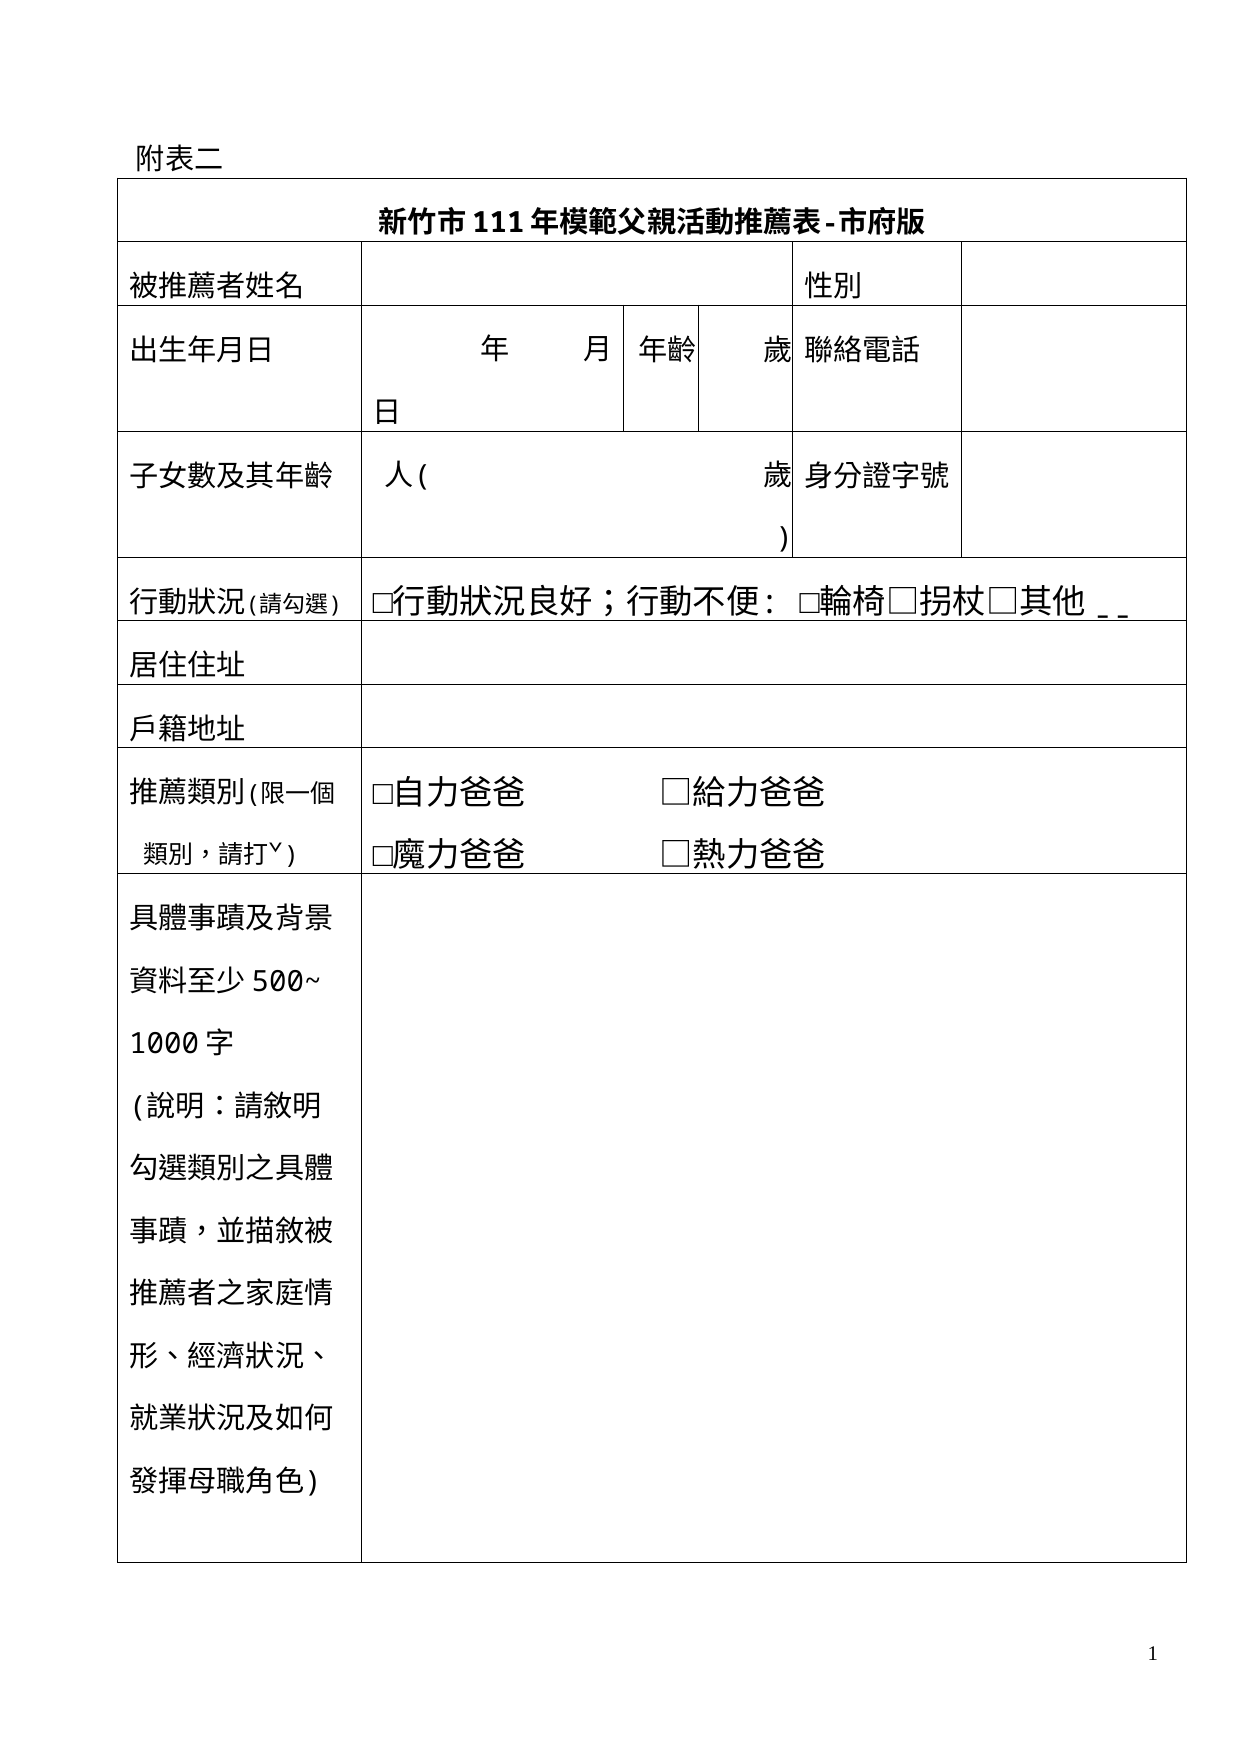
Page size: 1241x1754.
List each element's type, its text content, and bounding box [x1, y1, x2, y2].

table_cell [362, 621, 1186, 684]
table_cell 推薦類別(限一個類別，請打ˇ) [118, 748, 361, 873]
table_cell [962, 242, 1186, 304]
table_cell 年 月 日 [362, 306, 623, 431]
table_cell [362, 874, 1186, 1562]
table_cell 歲 [699, 306, 792, 431]
table_cell 年齡 [624, 306, 698, 431]
table_cell 人( 歲) [362, 432, 792, 557]
table_cell 性別 [793, 242, 961, 304]
table_cell [362, 685, 1186, 747]
table_header 新竹市111年模範父親活動推薦表-市府版 [118, 179, 1186, 241]
table_cell [962, 306, 1186, 431]
table_cell 出生年月日 [118, 306, 361, 431]
table_cell [962, 432, 1186, 557]
table_cell □行動狀況良好；行動不便: □輪椅□拐杖□其他ˍˍ [362, 558, 1186, 620]
text 附表二 [106, 115, 1157, 177]
table_cell 聯絡電話 [793, 306, 961, 431]
table_cell 具體事蹟及背景資料至少500~ 1000字 (說明：請敘明勾選類別之具體事蹟，並描敘被推薦者之家庭情形、經濟狀況、就業狀況及如何發揮母職角色) [118, 874, 361, 1562]
table_cell 被推薦者姓名 [118, 242, 361, 304]
table_cell [362, 242, 792, 304]
table_cell 戶籍地址 [118, 685, 361, 747]
table_cell 行動狀況(請勾選) [118, 558, 361, 620]
table_cell 子女數及其年齡 [118, 432, 361, 557]
table_cell 身分證字號 [793, 432, 961, 557]
table_cell □自力爸爸 □給力爸爸 □魔力爸爸 □熱力爸爸 [362, 748, 1186, 873]
table_cell 居住住址 [118, 621, 361, 684]
